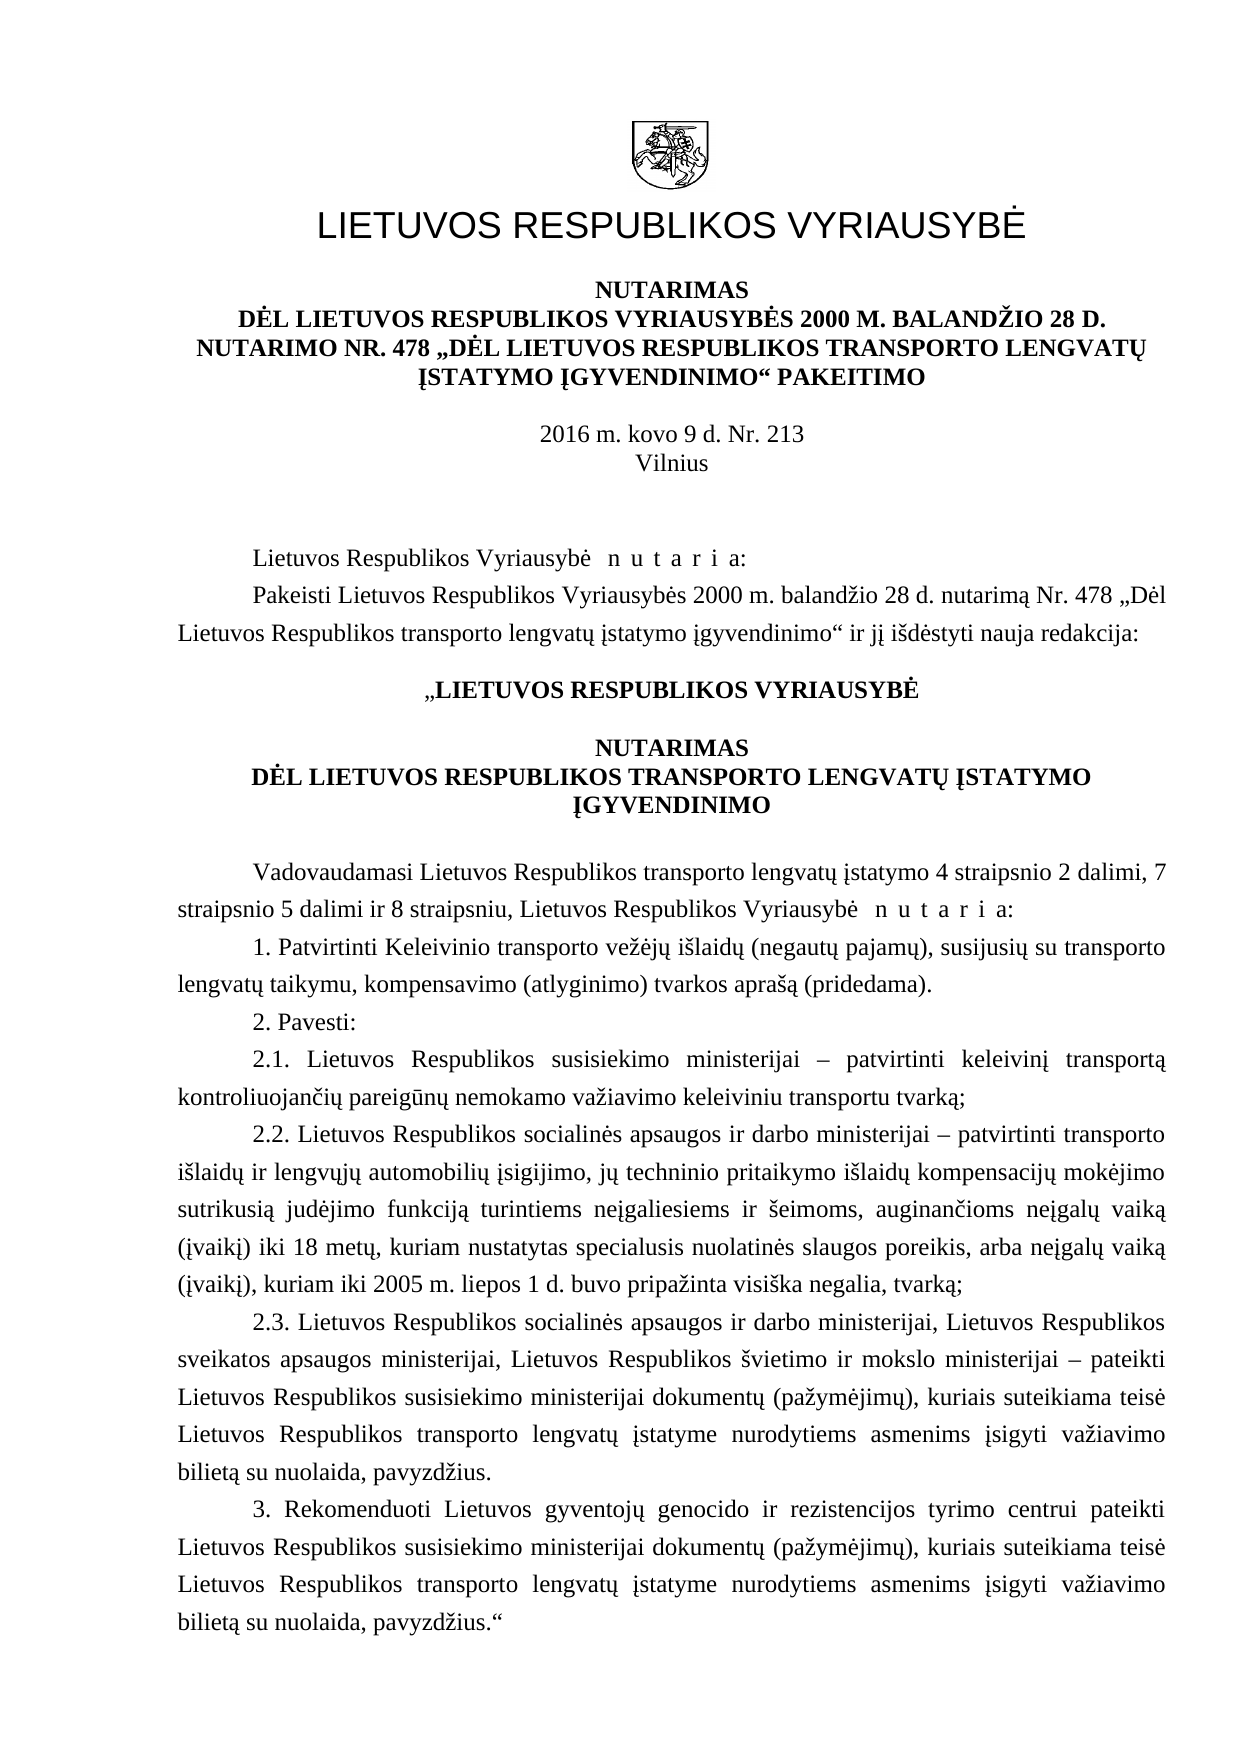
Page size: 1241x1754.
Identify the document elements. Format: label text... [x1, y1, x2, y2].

text Pakeisti Lietuvos Respublikos Vyriausybės 2000 m. balandžio 28 d. nutarimą Nr. 478 „Dėl Lietuvos Respublikos transporto lengvatų įstatymo įgyvendinimo“ ir jį išdėstyti nauja redakcija: [177, 572, 1166, 647]
text 2.1. Lietuvos Respublikos susisiekimo ministerijai – patvirtinti keleivinį transportą kontroliuojančių pareigūnų nemokamo važiavimo keleiviniu transportu tvarką; [177, 1035, 1166, 1110]
text 2016 m. kovo 9 d. Nr. 213 Vilnius [177, 419, 1166, 477]
text Dėl LIETUVOS RESPUBLIKOS VYRIAUSYBĖS 2000 M. BALANDŽIO 28 D. NUTARIMO NR. 478 „DĖL LIETUVOS RESPUBLIKOS TRANSPORTO LENGVATŲ ĮSTATYMO ĮGYVENDINIMO“ PAKEITIMO [177, 304, 1166, 390]
text NUTARIMAS [177, 733, 1166, 762]
text Vadovaudamasi Lietuvos Respublikos transporto lengvatų įstatymo 4 straipsnio 2 dalimi, 7 straipsnio 5 dalimi ir 8 straipsniu, Lietuvos Respublikos Vyriausybė nutaria: [177, 848, 1166, 923]
text DĖL LIETUVOS RESPUBLIKOS TRANSPORTO LENGVATŲ ĮSTATYMO ĮGYVENDINIMO [177, 762, 1166, 819]
text Lietuvos Respublikos Vyriausybė [177, 203, 1166, 247]
text 2.2. Lietuvos Respublikos socialinės apsaugos ir darbo ministerijai – patvirtinti transporto išlaidų ir lengvųjų automobilių įsigijimo, jų techninio pritaikymo išlaidų kompensacijų mokėjimo sutrikusią judėjimo funkciją turintiems neįgaliesiems ir šeimoms, auginančioms neįgalų vaiką (įvaikį) iki 18 metų, kuriam nustatytas specialusis nuolatinės slaugos poreikis, arba neįgalų vaiką (įvaikį), kuriam iki 2005 m. liepos 1 d. buvo pripažinta visiška negalia, tvarką; [177, 1110, 1166, 1298]
text 2.3. Lietuvos Respublikos socialinės apsaugos ir darbo ministerijai, Lietuvos Respublikos sveikatos apsaugos ministerijai, Lietuvos Respublikos švietimo ir mokslo ministerijai – pateikti Lietuvos Respublikos susisiekimo ministerijai dokumentų (pažymėjimų), kuriais suteikiama teisė Lietuvos Respublikos transporto lengvatų įstatyme nurodytiems asmenims įsigyti važiavimo bilietą su nuolaida, pavyzdžius. [177, 1298, 1166, 1485]
text 1. Patvirtinti Keleivinio transporto vežėjų išlaidų (negautų pajamų), susijusių su transporto lengvatų taikymu, kompensavimo (atlyginimo) tvarkos aprašą (pridedama). [177, 923, 1166, 998]
text „LIETUVOS RESPUBLIKOS VYRIAUSYBĖ [177, 675, 1166, 704]
text Lietuvos Respublikos Vyriausybė nutaria: [177, 534, 1166, 572]
text 3. Rekomenduoti Lietuvos gyventojų genocido ir rezistencijos tyrimo centrui pateikti Lietuvos Respublikos susisiekimo ministerijai dokumentų (pažymėjimų), kuriais suteikiama teisė Lietuvos Respublikos transporto lengvatų įstatyme nurodytiems asmenims įsigyti važiavimo bilietą su nuolaida, pavyzdžius.“ [177, 1485, 1166, 1635]
text 2. Pavesti: [177, 998, 1166, 1035]
text nutarimas [177, 275, 1166, 304]
